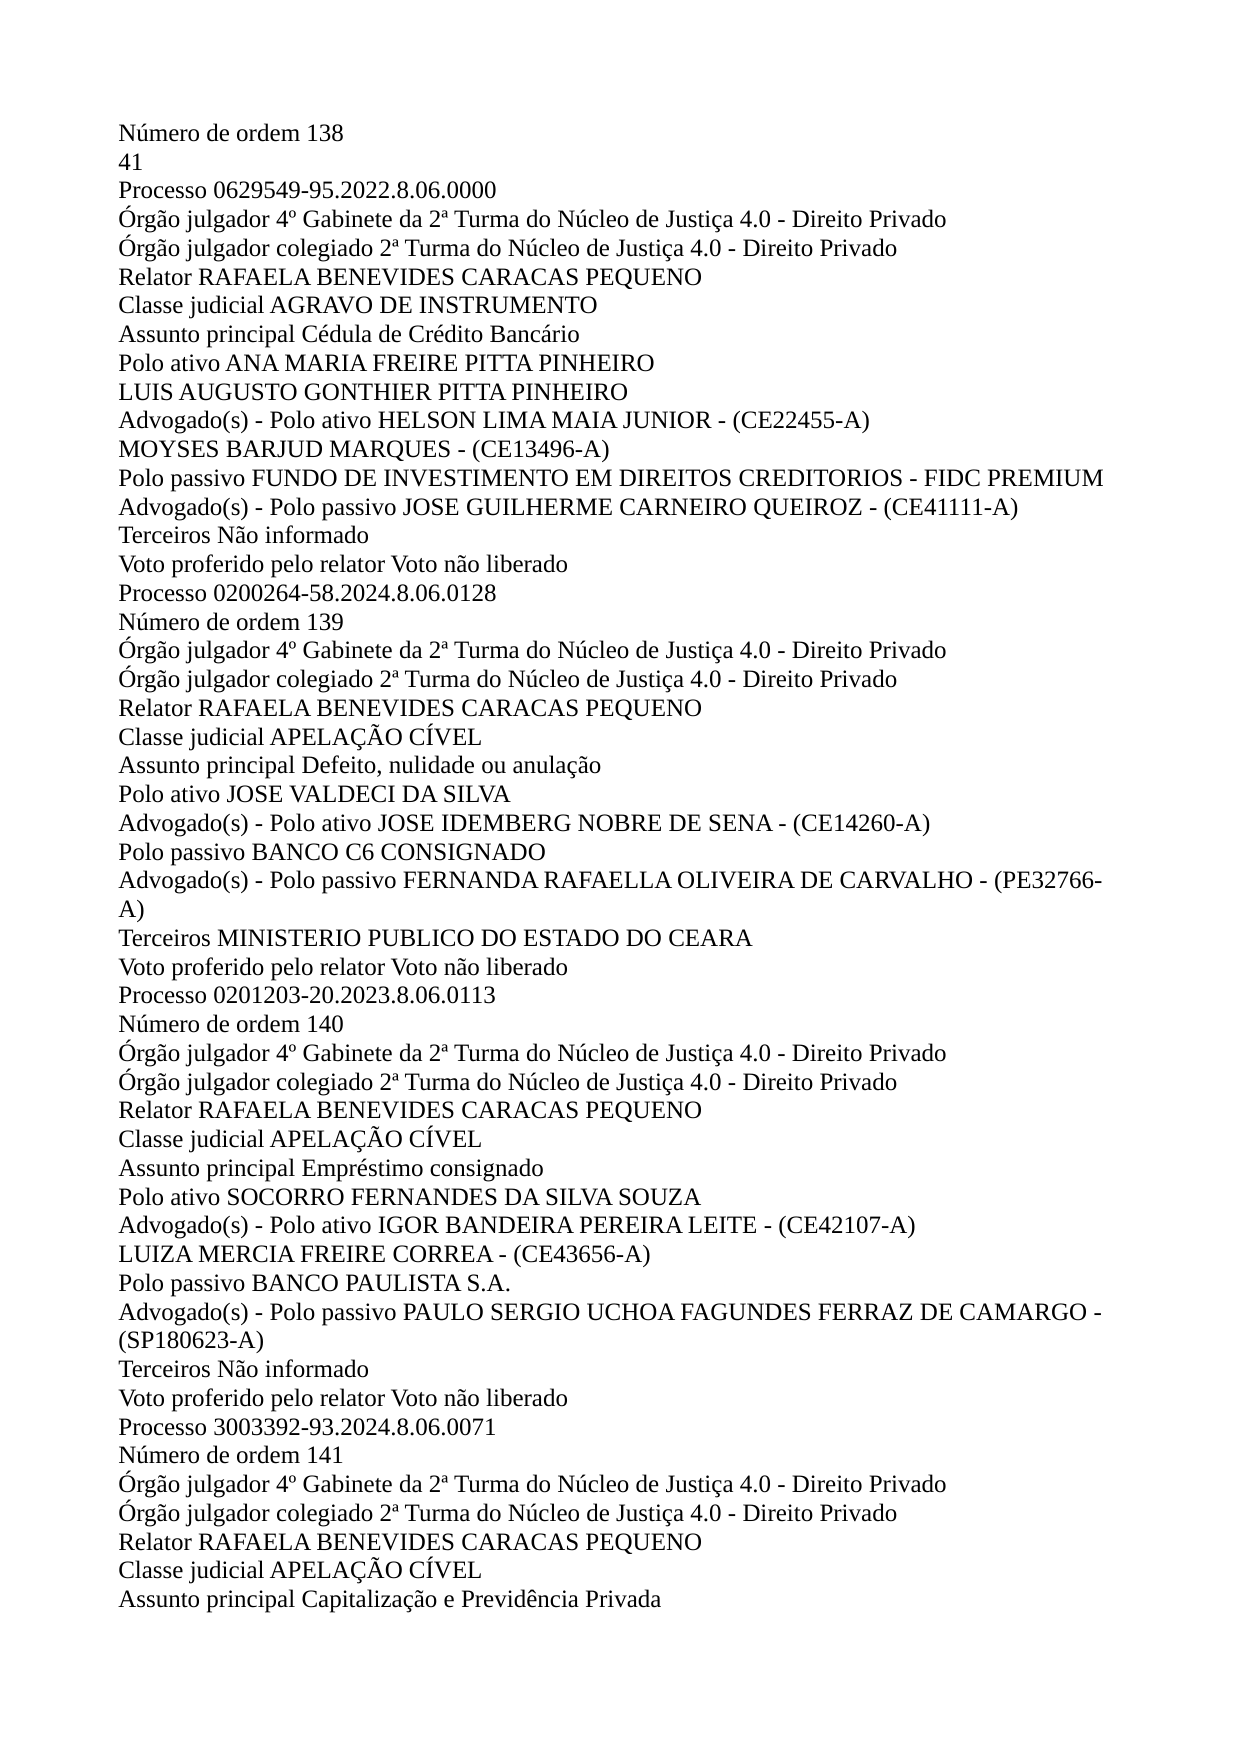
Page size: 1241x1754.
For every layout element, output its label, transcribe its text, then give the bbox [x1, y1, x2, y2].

text Processo 3003392-93.2024.8.06.0071 [118, 1412, 1122, 1441]
text Polo passivo BANCO PAULISTA S.A. [118, 1268, 1122, 1297]
text Órgão julgador 4º Gabinete da 2ª Turma do Núcleo de Justiça 4.0 - Direito Privado [118, 204, 1122, 233]
text Processo 0629549-95.2022.8.06.0000 [118, 176, 1122, 204]
text Processo 0201203-20.2023.8.06.0113 [118, 981, 1122, 1009]
text Advogado(s) - Polo passivo FERNANDA RAFAELLA OLIVEIRA DE CARVALHO - (PE32766-A) [118, 866, 1122, 923]
text 41 [118, 147, 1122, 176]
text Classe judicial APELAÇÃO CÍVEL [118, 722, 1122, 751]
text Processo 0200264-58.2024.8.06.0128 [118, 578, 1122, 607]
text Advogado(s) - Polo ativo HELSON LIMA MAIA JUNIOR - (CE22455-A) [118, 406, 1122, 434]
text Voto proferido pelo relator Voto não liberado [118, 952, 1122, 981]
text Terceiros Não informado [118, 521, 1122, 549]
text Órgão julgador colegiado 2ª Turma do Núcleo de Justiça 4.0 - Direito Privado [118, 664, 1122, 693]
text Assunto principal Cédula de Crédito Bancário [118, 319, 1122, 348]
text Relator RAFAELA BENEVIDES CARACAS PEQUENO [118, 1527, 1122, 1556]
text Voto proferido pelo relator Voto não liberado [118, 549, 1122, 578]
text Relator RAFAELA BENEVIDES CARACAS PEQUENO [118, 1096, 1122, 1124]
text Terceiros Não informado [118, 1354, 1122, 1383]
text Classe judicial APELAÇÃO CÍVEL [118, 1556, 1122, 1584]
text Assunto principal Empréstimo consignado [118, 1153, 1122, 1182]
text Advogado(s) - Polo passivo JOSE GUILHERME CARNEIRO QUEIROZ - (CE41111-A) [118, 492, 1122, 521]
text Órgão julgador 4º Gabinete da 2ª Turma do Núcleo de Justiça 4.0 - Direito Privado [118, 636, 1122, 664]
text Polo ativo ANA MARIA FREIRE PITTA PINHEIRO [118, 348, 1122, 377]
text LUIS AUGUSTO GONTHIER PITTA PINHEIRO [118, 377, 1122, 406]
text Órgão julgador 4º Gabinete da 2ª Turma do Núcleo de Justiça 4.0 - Direito Privado [118, 1038, 1122, 1067]
text Número de ordem 139 [118, 607, 1122, 636]
text Polo passivo BANCO C6 CONSIGNADO [118, 837, 1122, 866]
text Assunto principal Defeito, nulidade ou anulação [118, 751, 1122, 779]
text Voto proferido pelo relator Voto não liberado [118, 1383, 1122, 1412]
text Órgão julgador colegiado 2ª Turma do Núcleo de Justiça 4.0 - Direito Privado [118, 1067, 1122, 1096]
text Relator RAFAELA BENEVIDES CARACAS PEQUENO [118, 262, 1122, 291]
text Classe judicial APELAÇÃO CÍVEL [118, 1124, 1122, 1153]
text Órgão julgador 4º Gabinete da 2ª Turma do Núcleo de Justiça 4.0 - Direito Privado [118, 1469, 1122, 1498]
text MOYSES BARJUD MARQUES - (CE13496-A) [118, 434, 1122, 463]
text Polo ativo JOSE VALDECI DA SILVA [118, 779, 1122, 808]
text Número de ordem 141 [118, 1441, 1122, 1469]
text Órgão julgador colegiado 2ª Turma do Núcleo de Justiça 4.0 - Direito Privado [118, 233, 1122, 262]
text Advogado(s) - Polo ativo JOSE IDEMBERG NOBRE DE SENA - (CE14260-A) [118, 808, 1122, 837]
text Advogado(s) - Polo ativo IGOR BANDEIRA PEREIRA LEITE - (CE42107-A) [118, 1211, 1122, 1239]
text Polo ativo SOCORRO FERNANDES DA SILVA SOUZA [118, 1182, 1122, 1211]
text LUIZA MERCIA FREIRE CORREA - (CE43656-A) [118, 1239, 1122, 1268]
text Órgão julgador colegiado 2ª Turma do Núcleo de Justiça 4.0 - Direito Privado [118, 1498, 1122, 1527]
text Terceiros MINISTERIO PUBLICO DO ESTADO DO CEARA [118, 923, 1122, 952]
text Número de ordem 138 [118, 118, 1122, 147]
text Assunto principal Capitalização e Previdência Privada [118, 1584, 1122, 1613]
text Classe judicial AGRAVO DE INSTRUMENTO [118, 291, 1122, 319]
text Polo passivo FUNDO DE INVESTIMENTO EM DIREITOS CREDITORIOS - FIDC PREMIUM [118, 463, 1122, 492]
text Número de ordem 140 [118, 1009, 1122, 1038]
text Relator RAFAELA BENEVIDES CARACAS PEQUENO [118, 693, 1122, 722]
text Advogado(s) - Polo passivo PAULO SERGIO UCHOA FAGUNDES FERRAZ DE CAMARGO - (SP180623-A) [118, 1297, 1122, 1354]
